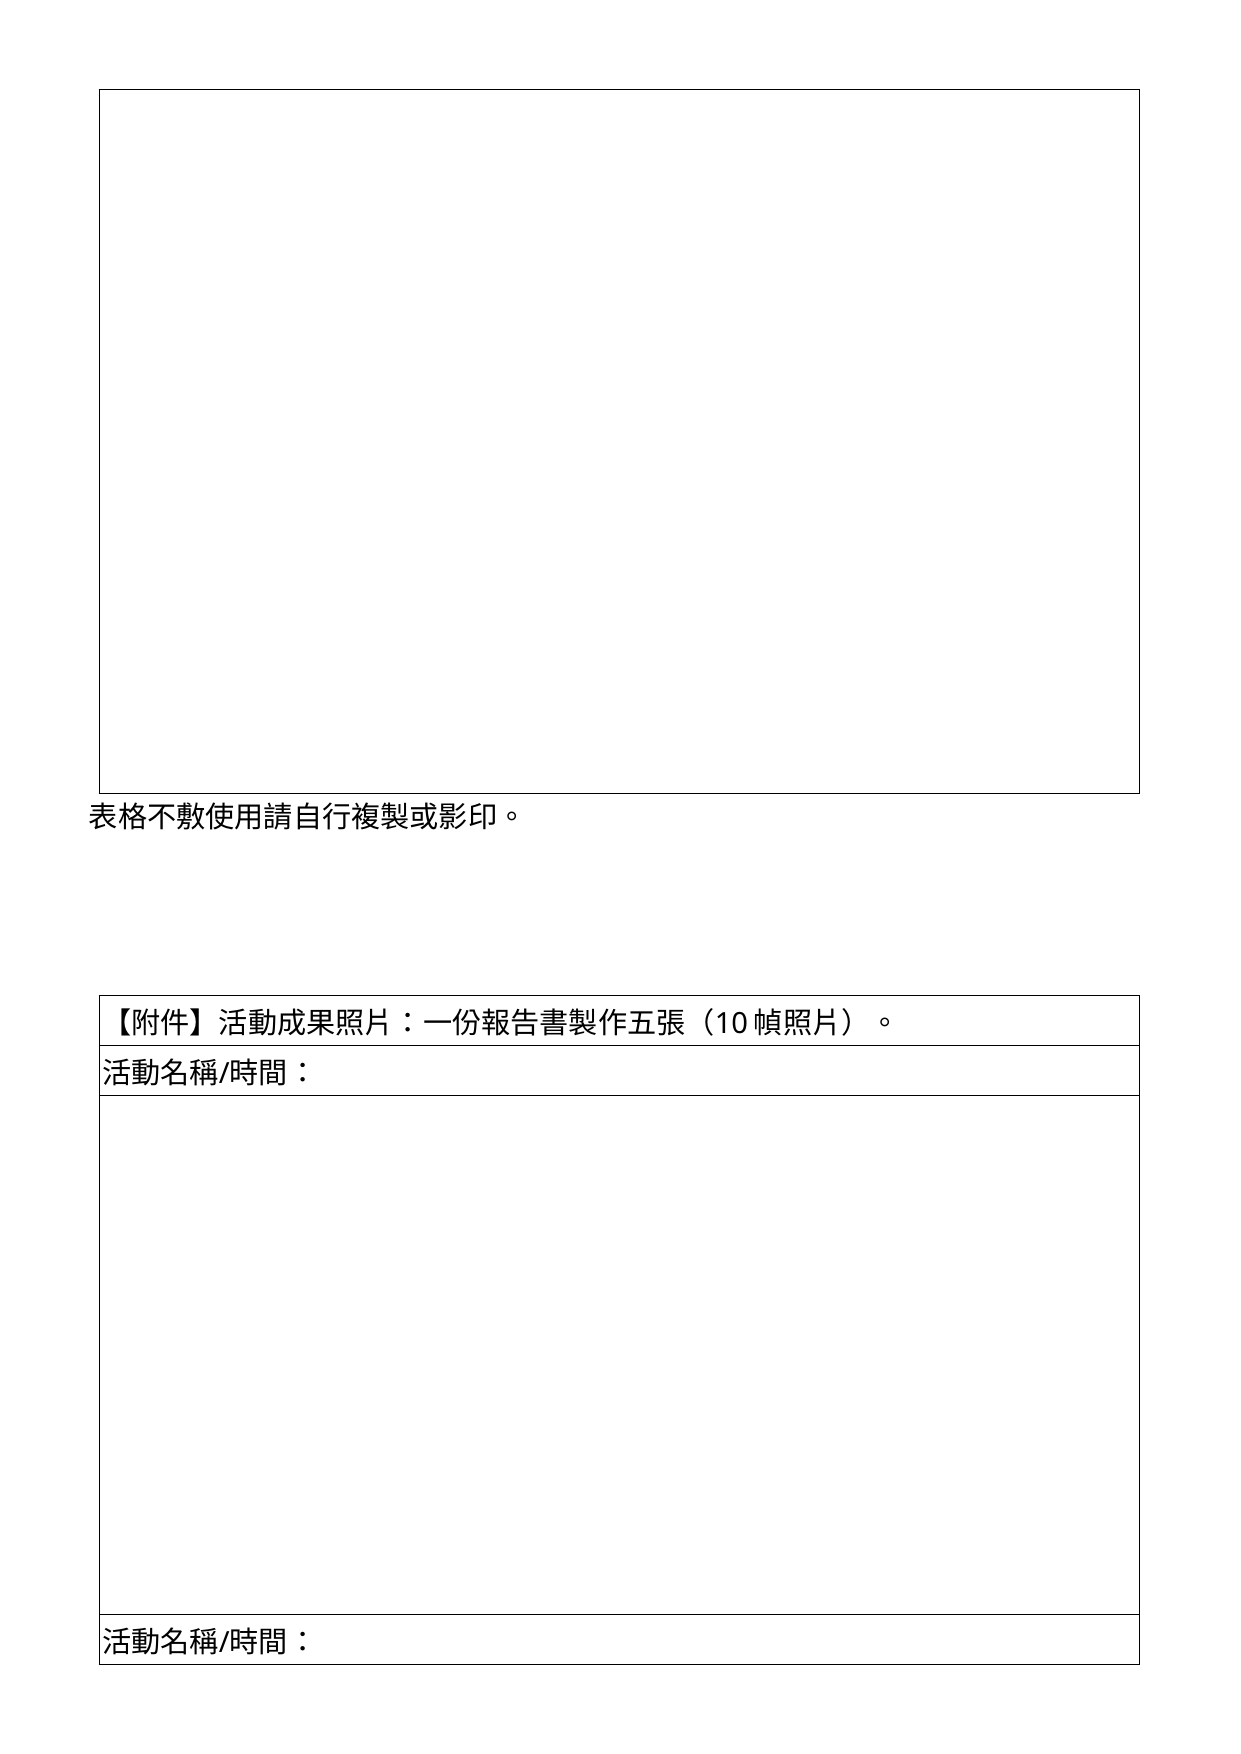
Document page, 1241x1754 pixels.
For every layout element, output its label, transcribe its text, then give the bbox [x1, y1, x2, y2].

table_cell 活動名稱/時間： [100, 1615, 1139, 1664]
text 表格不敷使用請自行複製或影印。 [89, 794, 1152, 836]
table_cell 活動名稱/時間： [100, 1046, 1139, 1095]
table_header 【附件】活動成果照片：一份報告書製作五張（10幀照片）。 [100, 996, 1139, 1045]
table_cell [100, 1096, 1139, 1614]
table_cell [100, 90, 1139, 793]
